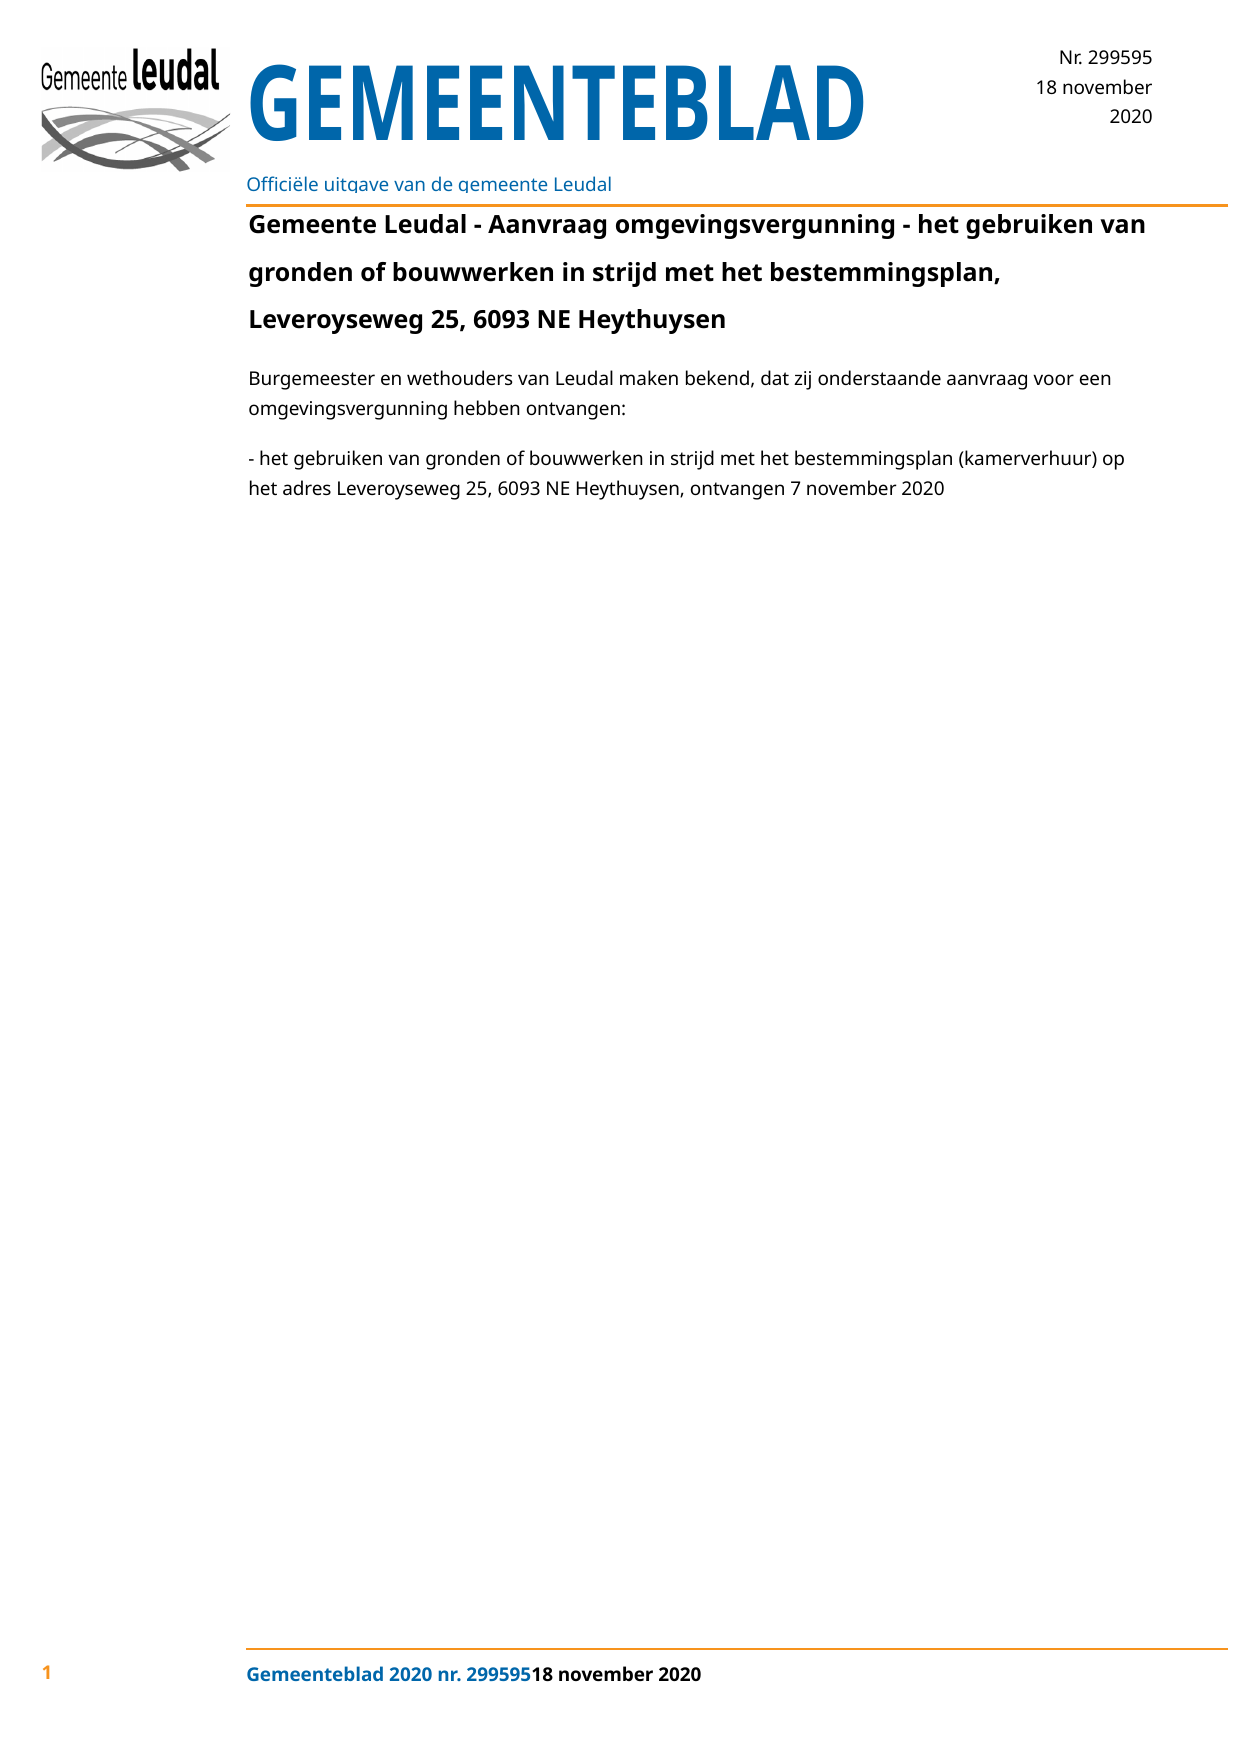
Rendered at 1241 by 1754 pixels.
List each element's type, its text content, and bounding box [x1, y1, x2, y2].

text Burgemeester en wethouders van Leudal maken bekend, dat zij onderstaande aanvraag voor een omgevingsvergunning hebben ontvangen: [248, 366, 1152, 421]
text - het gebruiken van gronden of bouwwerken in strijd met het bestemmingsplan (kamerverhuur) op het adres Leveroyseweg 25, 6093 NE Heythuysen, ontvangen 7 november 2020 [248, 446, 1152, 501]
text Gemeente Leudal - Aanvraag omgevingsvergunning - het gebruiken van gronden of bouwwerken in strijd met het bestemmingsplan, Leveroyseweg 25, 6093 NE Heythuysen [248, 207, 1152, 336]
picture [41, 47, 231, 172]
